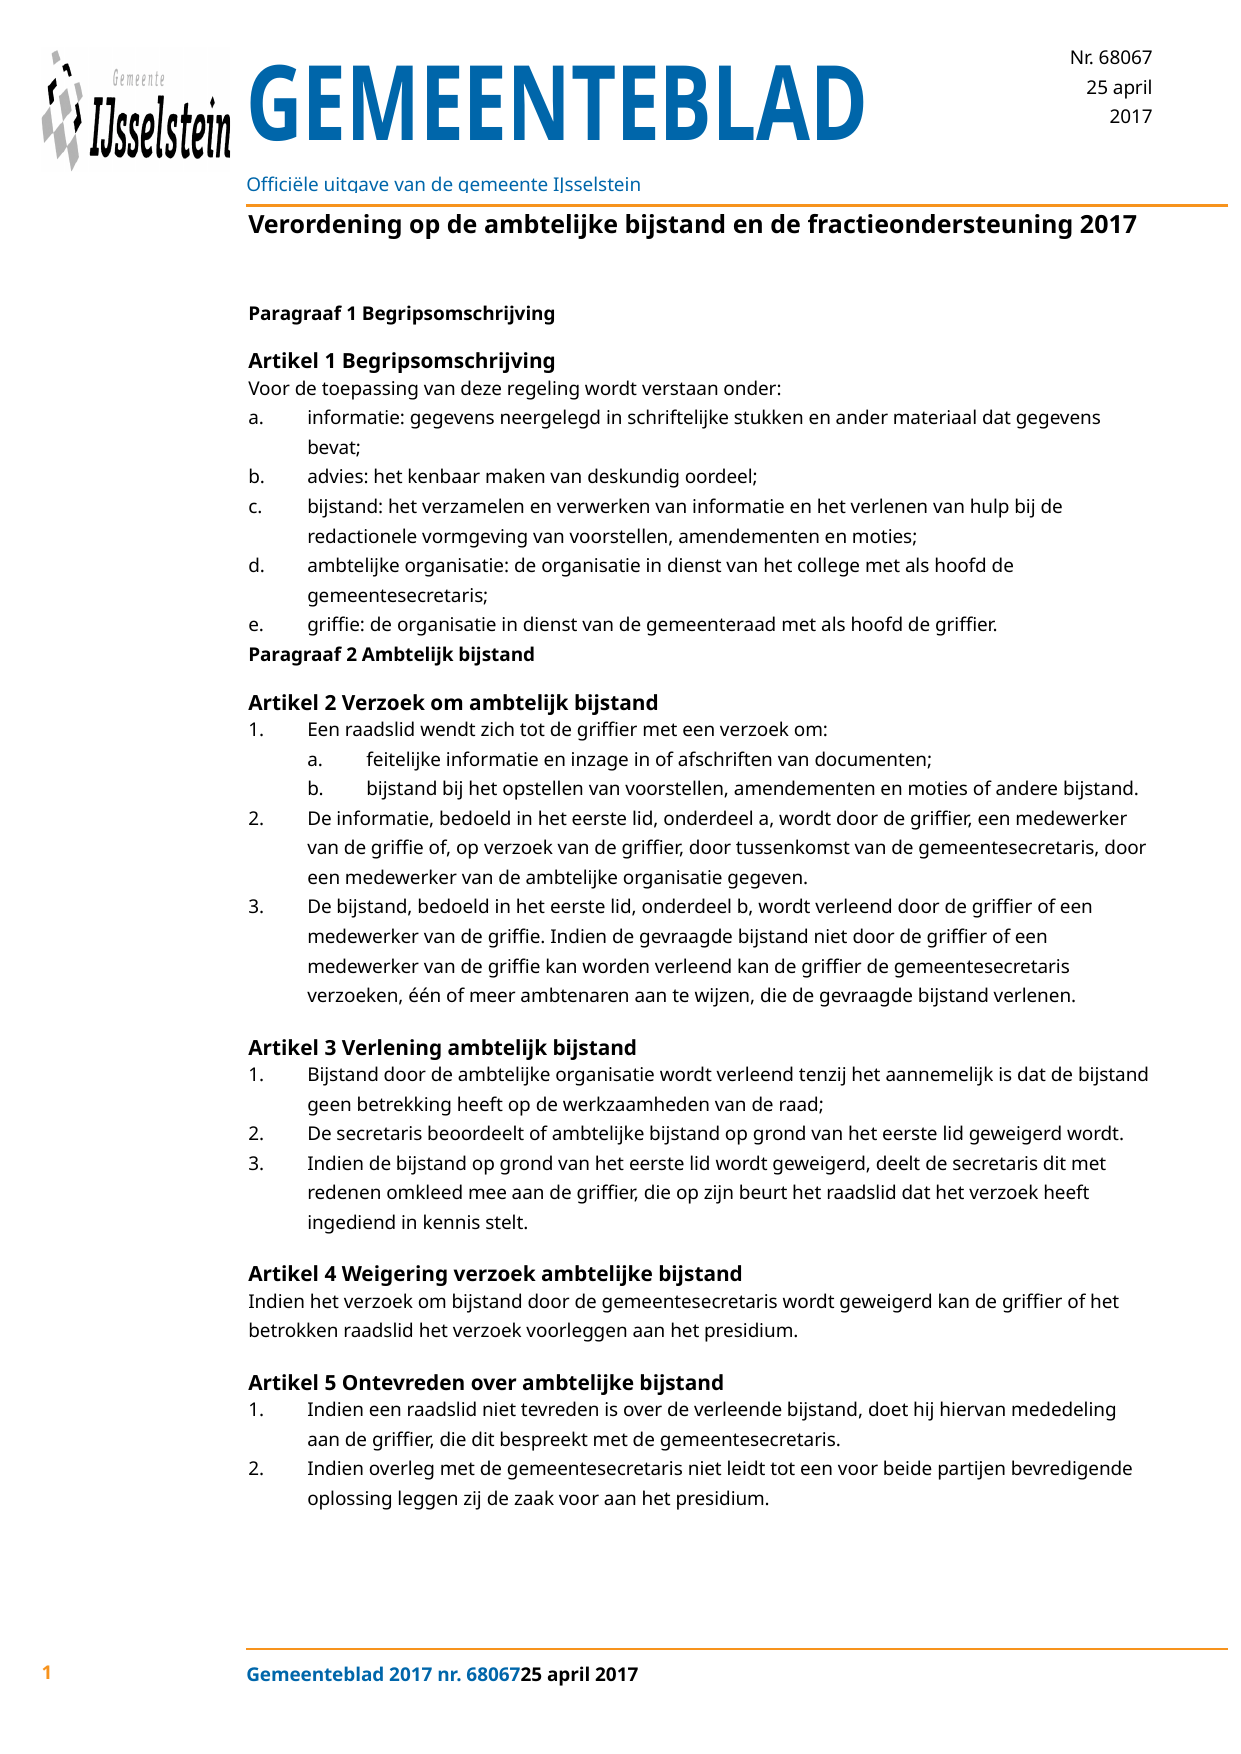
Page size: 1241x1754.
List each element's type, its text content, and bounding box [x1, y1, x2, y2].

list bijstand bij het opstellen van voorstellen, amendementen en moties of andere bijstand. [307, 775, 1152, 801]
list De informatie, bedoeld in het eerste lid, onderdeel a, wordt door de griffier, een medewerker van de griffie of, op verzoek van de griffier, door tussenkomst van de gemeentesecretaris, door een medewerker van de ambtelijke organisatie gegeven. [248, 805, 1152, 890]
list Indien de bijstand op grond van het eerste lid wordt geweigerd, deelt de secretaris dit met redenen omkleed mee aan de griffier, die op zijn beurt het raadslid dat het verzoek heeft ingediend in kennis stelt. [248, 1150, 1152, 1235]
text Indien het verzoek om bijstand door de gemeentesecretaris wordt geweigerd kan de griffier of het betrokken raadslid het verzoek voorleggen aan het presidium. [248, 1288, 1152, 1343]
list informatie: gegevens neergelegd in schriftelijke stukken en ander materiaal dat gegevens bevat; [248, 404, 1152, 460]
list Bijstand door de ambtelijke organisatie wordt verleend tenzij het aannemelijk is dat de bijstand geen betrekking heeft op de werkzaamheden van de raad; [248, 1061, 1152, 1117]
text Paragraaf 2 Ambtelijk bijstand [248, 641, 1152, 667]
text Artikel 1 Begripsomschrijving [248, 346, 1152, 375]
list advies: het kenbaar maken van deskundig oordeel; [248, 464, 1152, 489]
text Artikel 2 Verzoek om ambtelijk bijstand [248, 688, 1152, 716]
list feitelijke informatie en inzage in of afschriften van documenten; [307, 746, 1152, 771]
list griffie: de organisatie in dienst van de gemeenteraad met als hoofd de griffier. [248, 612, 1152, 637]
text Artikel 5 Ontevreden over ambtelijke bijstand [248, 1368, 1152, 1396]
text Voor de toepassing van deze regeling wordt verstaan onder: [248, 375, 1152, 401]
text Artikel 3 Verlening ambtelijk bijstand [248, 1033, 1152, 1061]
list bijstand: het verzamelen en verwerken van informatie en het verlenen van hulp bij de redactionele vormgeving van voorstellen, amendementen en moties; [248, 493, 1152, 548]
list ambtelijke organisatie: de organisatie in dienst van het college met als hoofd de gemeentesecretaris; [248, 552, 1152, 608]
list Indien overleg met de gemeentesecretaris niet leidt tot een voor beide partijen bevredigende oplossing leggen zij de zaak voor aan het presidium. [248, 1456, 1152, 1511]
text Paragraaf 1 Begripsomschrijving [248, 300, 1152, 326]
list Een raadslid wendt zich tot de griffier met een verzoek om: [248, 716, 1152, 742]
list Indien een raadslid niet tevreden is over de verleende bijstand, doet hij hiervan mededeling aan de griffier, die dit bespreekt met de gemeentesecretaris. [248, 1396, 1152, 1452]
list De secretaris beoordeelt of ambtelijke bijstand op grond van het eerste lid geweigerd wordt. [248, 1120, 1152, 1146]
text Verordening op de ambtelijke bijstand en de fractieondersteuning 2017 [248, 207, 1152, 241]
picture [41, 47, 231, 172]
text Artikel 4 Weigering verzoek ambtelijke bijstand [248, 1259, 1152, 1288]
list De bijstand, bedoeld in het eerste lid, onderdeel b, wordt verleend door de griffier of een medewerker van de griffie. Indien de gevraagde bijstand niet door de griffier of een medewerker van de griffie kan worden verleend kan de griffier de gemeentesecretaris verzoeken, één of meer ambtenaren aan te wijzen, die de gevraagde bijstand verlenen. [248, 894, 1152, 1008]
